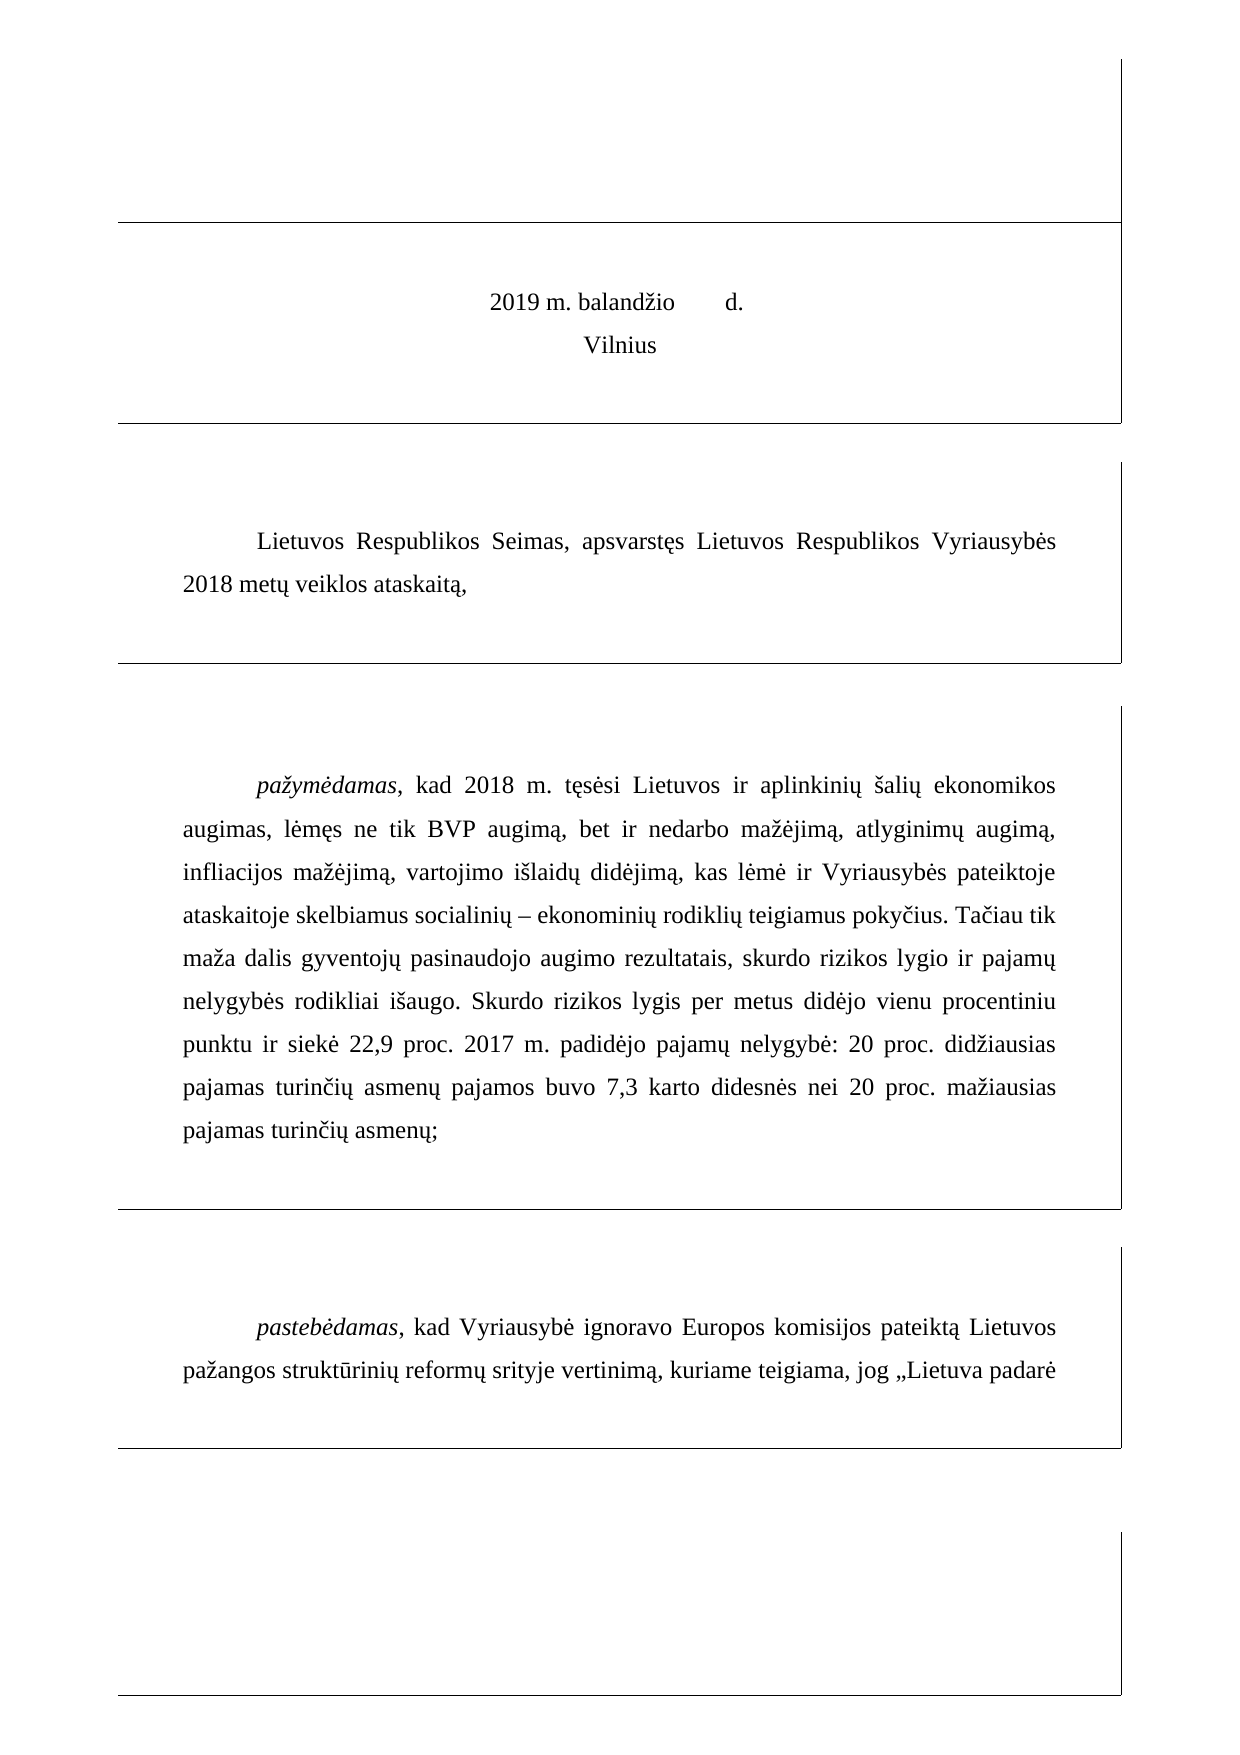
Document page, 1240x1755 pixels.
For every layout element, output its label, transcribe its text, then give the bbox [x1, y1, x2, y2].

text pastebėdamas, kad Vyriausybė ignoravo Europos komisijos pateiktą Lietuvos pažangos struktūrinių reformų srityje vertinimą, kuriame teigiama, jog „Lietuva padarė [118, 1247, 1121, 1448]
text 2019 m. balandžio d. Vilnius [118, 222, 1121, 423]
text pažymėdamas, kad 2018 m. tęsėsi Lietuvos ir aplinkinių šalių ekonomikos augimas, lėmęs ne tik BVP augimą, bet ir nedarbo mažėjimą, atlyginimų augimą, infliacijos mažėjimą, vartojimo išlaidų didėjimą, kas lėmė ir Vyriausybės pateiktoje ataskaitoje skelbiamus socialinių – ekonominių rodiklių teigiamus pokyčius. Tačiau tik maža dalis gyventojų pasinaudojo augimo rezultatais, skurdo rizikos lygio ir pajamų nelygybės rodikliai išaugo. Skurdo rizikos lygis per metus didėjo vienu procentiniu punktu ir siekė 22,9 proc. 2017 m. padidėjo pajamų nelygybė: 20 proc. didžiausias pajamas turinčių asmenų pajamos buvo 7,3 karto didesnės nei 20 proc. mažiausias pajamas turinčių asmenų; [118, 706, 1121, 1209]
text Lietuvos Respublikos Seimas, apsvarstęs Lietuvos Respublikos Vyriausybės 2018 metų veiklos ataskaitą, [118, 462, 1121, 663]
